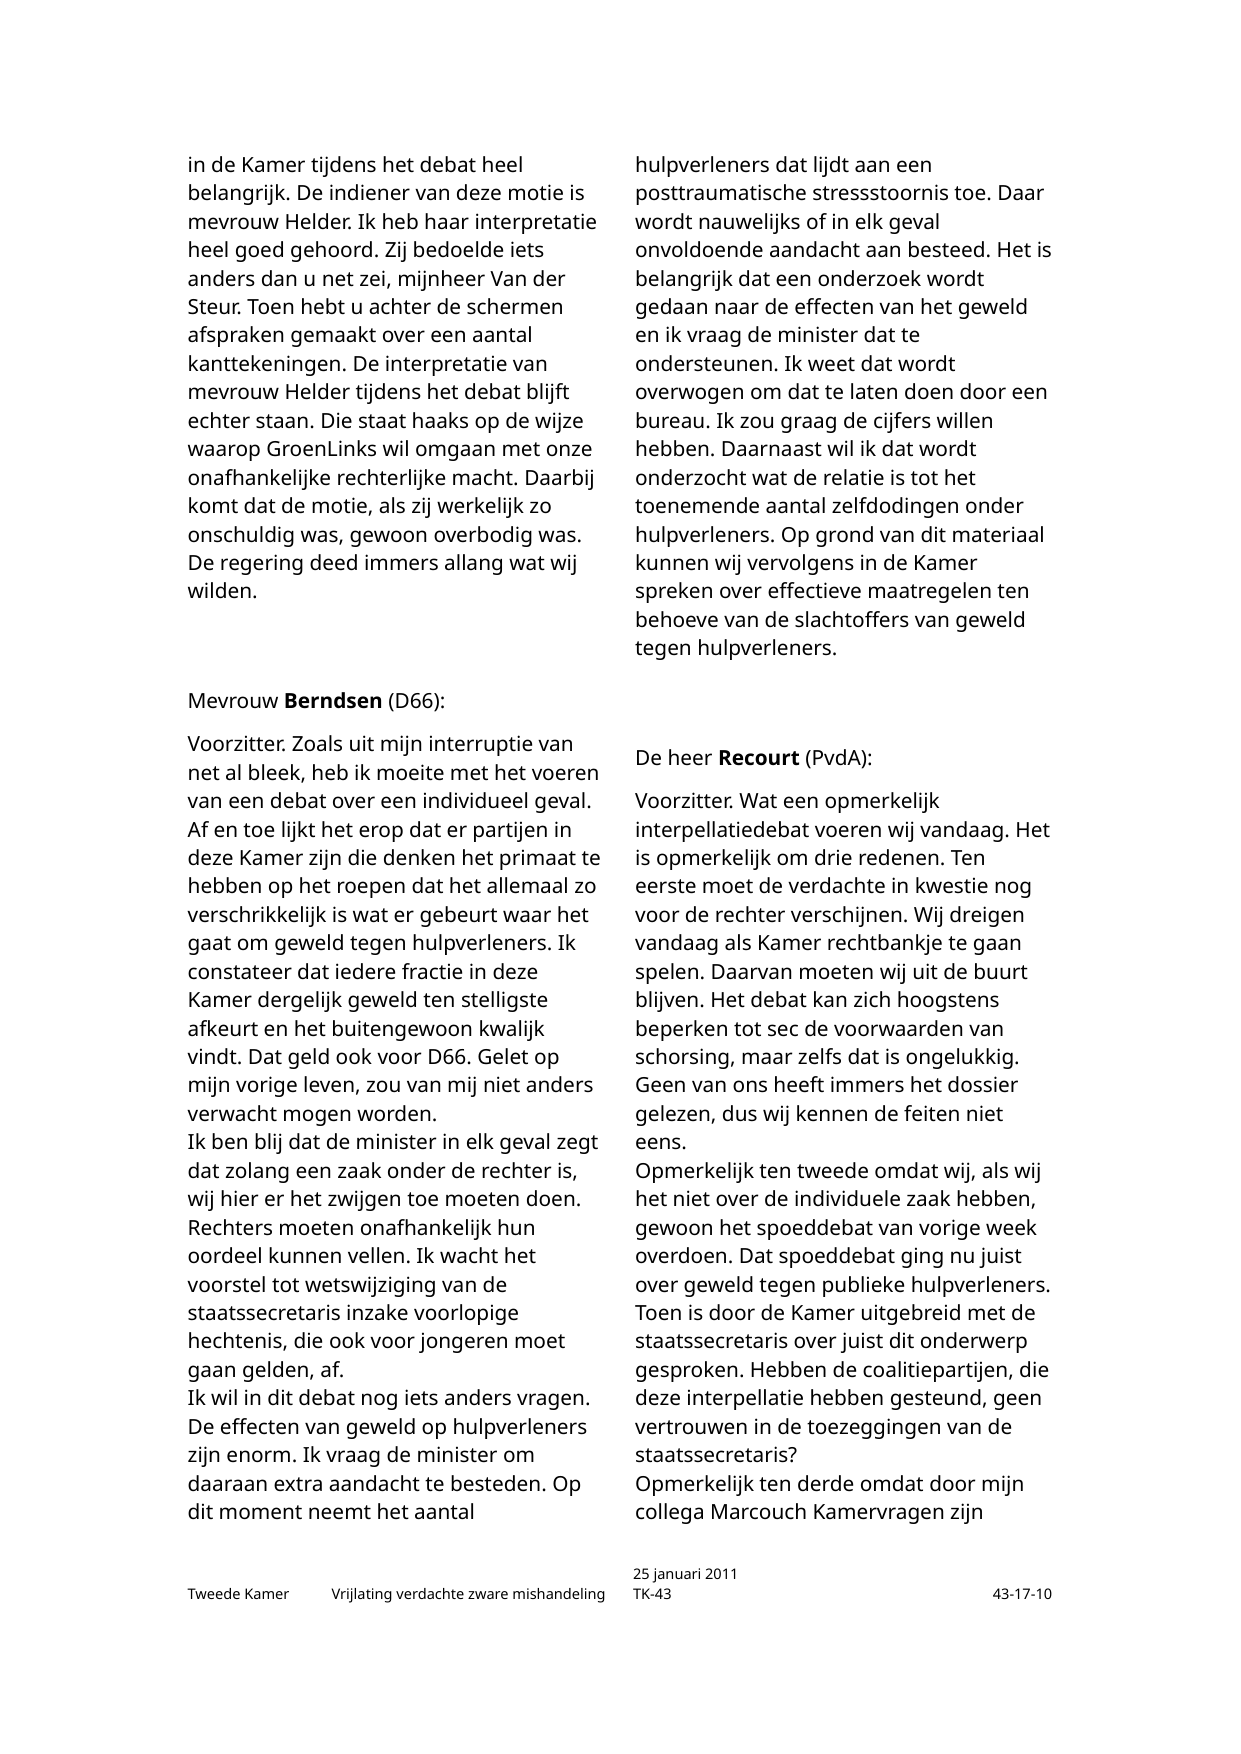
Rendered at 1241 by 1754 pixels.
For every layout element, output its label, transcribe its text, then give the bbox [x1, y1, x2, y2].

text Ik wil in dit debat nog iets anders vragen. De effecten van geweld op hulpverleners zijn enorm. Ik vraag de minister om daaraan extra aandacht te besteden. Op dit moment neemt het aantal [187, 1383, 605, 1526]
text  [187, 635, 605, 663]
text Opmerkelijk ten tweede omdat wij, als wij het niet over de individuele zaak hebben, gewoon het spoeddebat van vorige week overdoen. Dat spoeddebat ging nu juist over geweld tegen publieke hulpverleners. Toen is door de Kamer uitgebreid met de staatssecretaris over juist dit onderwerp gesproken. Hebben de coalitiepartijen, die deze interpellatie hebben gesteund, geen vertrouwen in de toezeggingen van de staatssecretaris? [635, 1156, 1053, 1469]
text Voorzitter. Zoals uit mijn interruptie van net al bleek, heb ik moeite met het voeren van een debat over een individueel geval. Af en toe lijkt het erop dat er partijen in deze Kamer zijn die denken het primaat te hebben op het roepen dat het allemaal zo verschrikkelijk is wat er gebeurt waar het gaat om geweld tegen hulpverleners. Ik constateer dat iedere fractie in deze Kamer dergelijk geweld ten stelligste afkeurt en het buitengewoon kwalijk vindt. Dat geld ook voor D66. Gelet op mijn vorige leven, zou van mij niet anders verwacht mogen worden. [187, 729, 605, 1127]
text Ik ben blij dat de minister in elk geval zegt dat zolang een zaak onder de rechter is, wij hier er het zwijgen toe moeten doen. Rechters moeten onafhankelijk hun oordeel kunnen vellen. Ik wacht het voorstel tot wetswijziging van de staatssecretaris inzake voorlopige hechtenis, die ook voor jongeren moet gaan gelden, af. [187, 1127, 605, 1383]
text in de Kamer tijdens het debat heel belangrijk. De indiener van deze motie is mevrouw Helder. Ik heb haar interpretatie heel goed gehoord. Zij bedoelde iets anders dan u net zei, mijnheer Van der Steur. Toen hebt u achter de schermen afspraken gemaakt over een aantal kanttekeningen. De interpretatie van mevrouw Helder tijdens het debat blijft echter staan. Die staat haaks op de wijze waarop GroenLinks wil omgaan met onze onafhankelijke rechterlijke macht. Daarbij komt dat de motie, als zij werkelijk zo onschuldig was, gewoon overbodig was. De regering deed immers allang wat wij wilden. [187, 150, 605, 605]
text De heer Recourt (PvdA): [635, 743, 1053, 771]
text Voorzitter. Wat een opmerkelijk interpellatiedebat voeren wij vandaag. Het is opmerkelijk om drie redenen. Ten eerste moet de verdachte in kwestie nog voor de rechter verschijnen. Wij dreigen vandaag als Kamer rechtbankje te gaan spelen. Daarvan moeten wij uit de buurt blijven. Het debat kan zich hoogstens beperken tot sec de voorwaarden van schorsing, maar zelfs dat is ongelukkig. Geen van ons heeft immers het dossier gelezen, dus wij kennen de feiten niet eens. [635, 786, 1053, 1156]
text  [635, 692, 1053, 720]
text Opmerkelijk ten derde omdat door mijn collega Marcouch Kamervragen zijn [635, 1469, 1053, 1526]
text Mevrouw Berndsen (D66): [187, 686, 605, 714]
text hulpverleners dat lijdt aan een posttraumatische stressstoornis toe. Daar wordt nauwelijks of in elk geval onvoldoende aandacht aan besteed. Het is belangrijk dat een onderzoek wordt gedaan naar de effecten van het geweld en ik vraag de minister dat te ondersteunen. Ik weet dat wordt overwogen om dat te laten doen door een bureau. Ik zou graag de cijfers willen hebben. Daarnaast wil ik dat wordt onderzocht wat de relatie is tot het toenemende aantal zelfdodingen onder hulpverleners. Op grond van dit materiaal kunnen wij vervolgens in de Kamer spreken over effectieve maatregelen ten behoeve van de slachtoffers van geweld tegen hulpverleners. [635, 150, 1053, 662]
